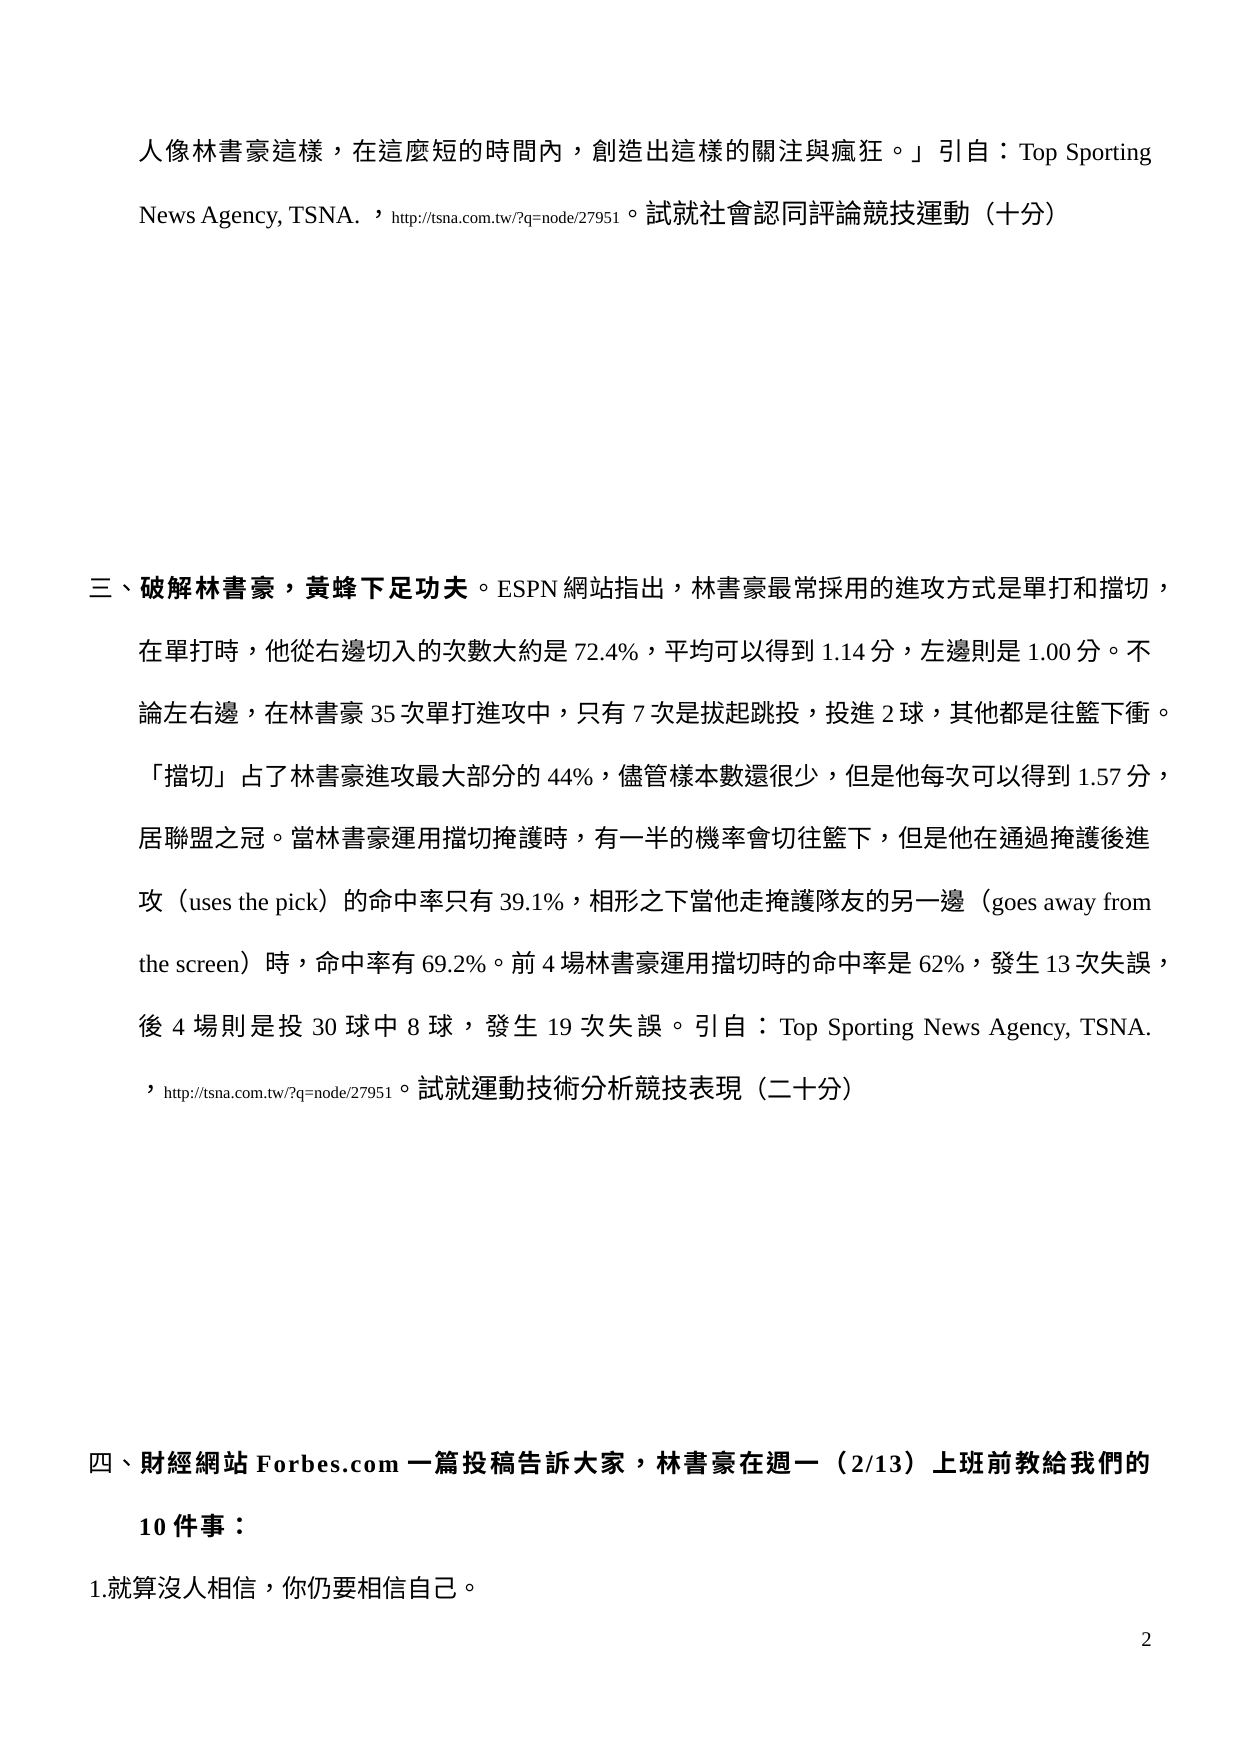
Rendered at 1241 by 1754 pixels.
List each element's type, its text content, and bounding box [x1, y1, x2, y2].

text 人像林書豪這樣，在這麼短的時間內，創造出這樣的關注與瘋狂。」引自：Top Sporting News Agency, TSNA. ，http://tsna.com.tw/?q=node/27951。試就社會認同評論競技運動（十分） [89, 108, 1152, 233]
text 四、財經網站Forbes.com一篇投稿告訴大家，林書豪在週一（2/13）上班前教給我們的10件事： [89, 1420, 1152, 1545]
text 1.就算沒人相信，你仍要相信自己。 [89, 1545, 1152, 1608]
text 三、破解林書豪，黃蜂下足功夫。ESPN網站指出，林書豪最常採用的進攻方式是單打和擋切，在單打時，他從右邊切入的次數大約是72.4%，平均可以得到1.14分，左邊則是1.00分。不論左右邊，在林書豪35次單打進攻中，只有7次是拔起跳投，投進2球，其他都是往籃下衝。「擋切」占了林書豪進攻最大部分的44%，儘管樣本數還很少，但是他每次可以得到1.57分，居聯盟之冠。當林書豪運用擋切掩護時，有一半的機率會切往籃下，但是他在通過掩護後進攻（uses the pick）的命中率只有39.1%，相形之下當他走掩護隊友的另一邊（goes away from the screen）時，命中率有69.2%。前4場林書豪運用擋切時的命中率是62%，發生13次失誤，後4場則是投30球中8球，發生19次失誤。引自：Top Sporting News Agency, TSNA. ，http://tsna.com.tw/?q=node/27951。試就運動技術分析競技表現（二十分） [89, 545, 1152, 1108]
